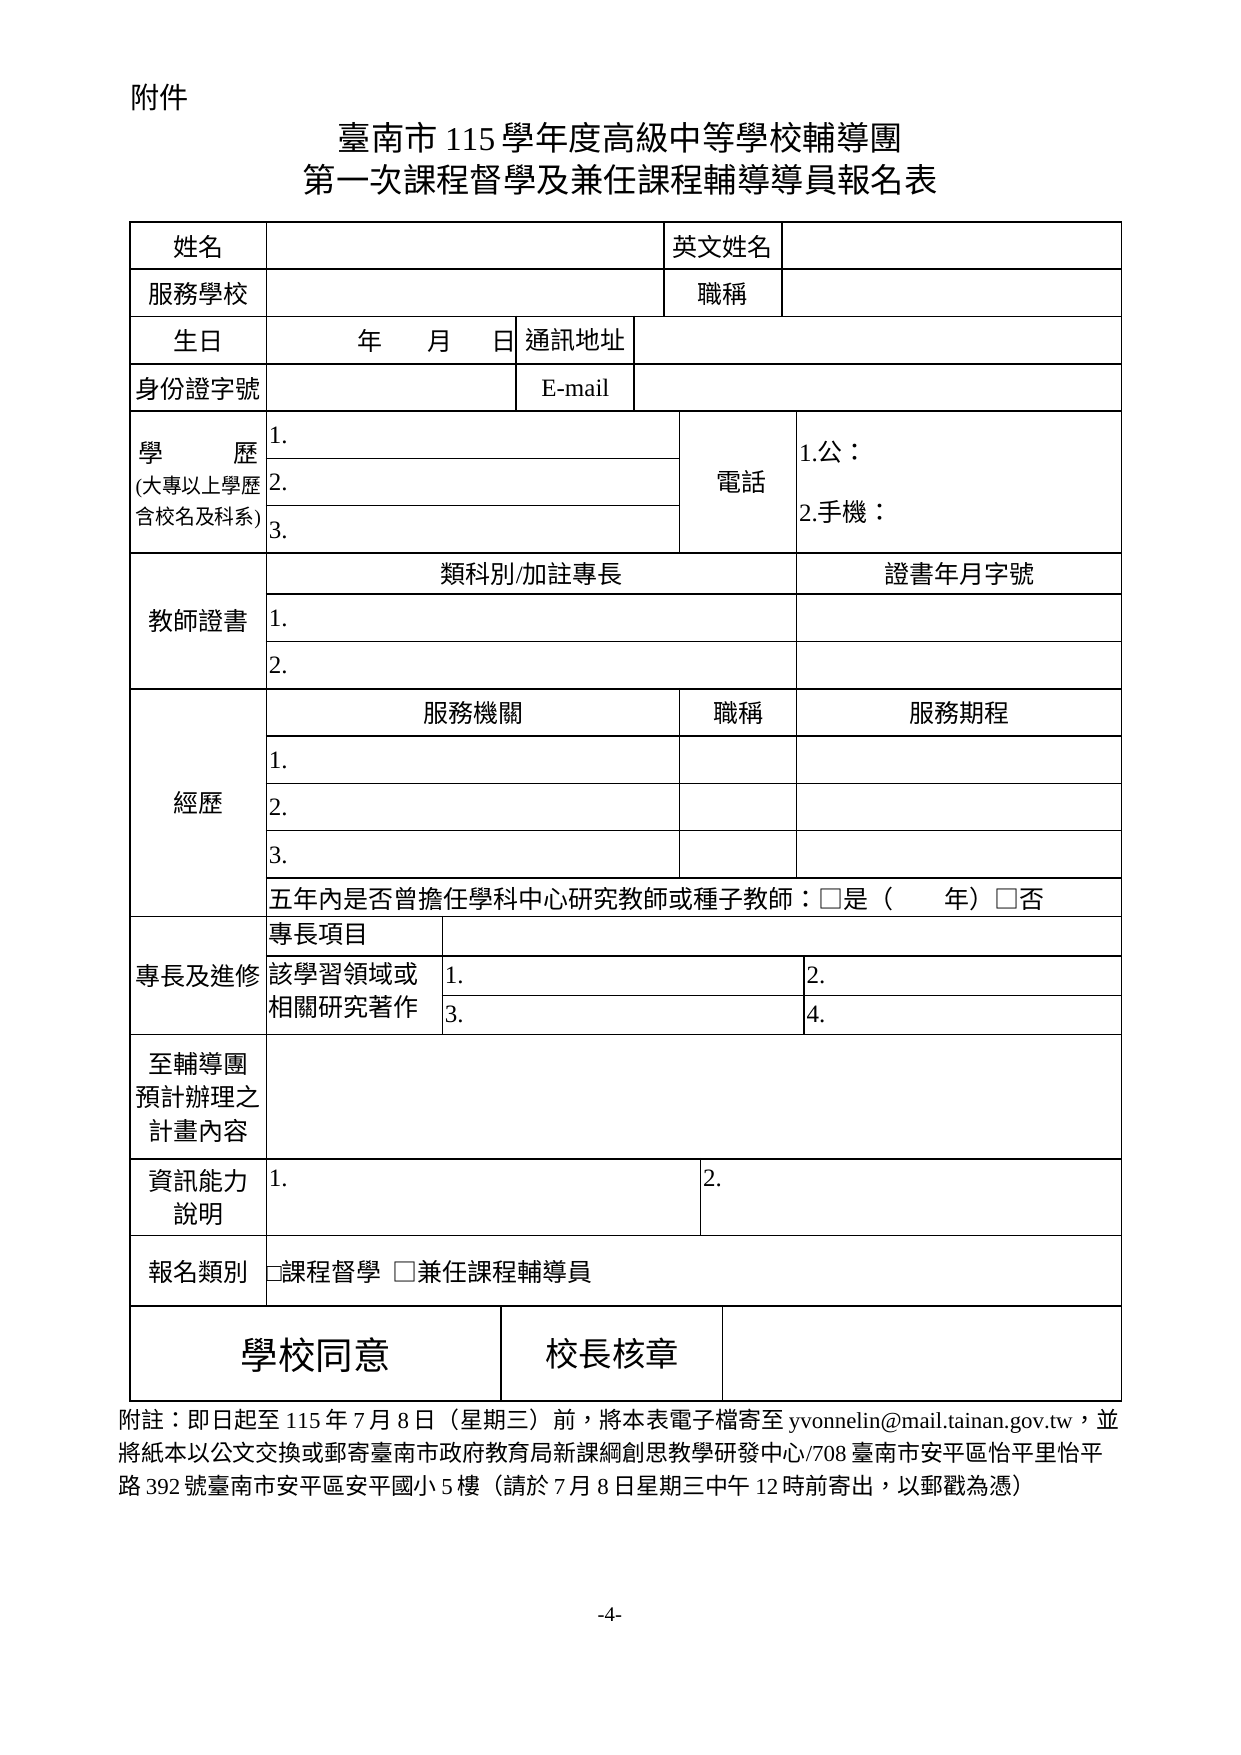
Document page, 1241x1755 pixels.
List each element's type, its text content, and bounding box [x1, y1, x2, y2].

table_cell 3. [267, 831, 679, 877]
table_cell 職稱 [665, 270, 781, 316]
table_cell 1. [267, 737, 679, 782]
table_header [267, 223, 663, 268]
table_cell 3. [267, 506, 679, 552]
table_cell [797, 784, 1121, 830]
table_header 英文姓名 [665, 223, 781, 268]
table_cell [783, 270, 1121, 316]
table_cell [267, 365, 515, 410]
table_cell [443, 917, 1121, 955]
table_cell [797, 595, 1121, 641]
table_cell 職稱 [680, 690, 796, 735]
table_cell 2. [805, 957, 1121, 994]
table_cell □課程督學 □兼任課程輔導員 [267, 1236, 1121, 1305]
table_cell 服務期程 [797, 690, 1121, 735]
table_cell 類科別/加註專長 [267, 554, 796, 593]
table_cell 2. [701, 1160, 1121, 1234]
table_cell 2. [267, 642, 796, 688]
table_cell 教師證書 [131, 554, 266, 688]
table_cell [635, 317, 1121, 363]
table_cell 2. [267, 459, 679, 505]
table_cell 校長核章 [502, 1307, 722, 1400]
table_cell 電話 [680, 412, 796, 552]
table_cell 服務學校 [131, 270, 266, 316]
text 附註：即日起至115年7月8日（星期三）前，將本表電子檔寄至 yvonnelin@mail.tainan.gov.tw，並將紙本以公文交換或郵寄臺南市政府教育局新課綱創思教學研發中心/708臺南市安平區怡平里怡平路392號臺南市安平區安平國小5樓（請於7月8日星期三中午12時前寄出，以郵戳為憑） [118, 1401, 1122, 1501]
table_cell [680, 831, 796, 877]
table_cell [267, 1035, 1121, 1158]
table_cell 證書年月字號 [797, 554, 1121, 593]
table_cell 1. [267, 412, 679, 457]
table_cell [680, 784, 796, 830]
text 臺南市115學年度高級中等學校輔導團 第一次課程督學及兼任課程輔導導員報名表 [118, 117, 1122, 201]
subtitle 附件 [130, 75, 1122, 117]
table_cell 通訊地址 [517, 317, 633, 363]
table_cell [723, 1307, 1121, 1400]
table_cell 服務機關 [267, 690, 679, 735]
table_header 姓名 [131, 223, 266, 268]
table_cell [797, 831, 1121, 877]
table_cell 身份證字號 [131, 365, 266, 410]
table_cell 生日 [131, 317, 266, 363]
table_cell [797, 642, 1121, 688]
table_cell [680, 737, 796, 782]
table_cell 學 歷(大專以上學歷含校名及科系) [131, 412, 266, 552]
table_cell 至輔導團 預計辦理之 計畫內容 [131, 1035, 266, 1158]
table_header [783, 223, 1121, 268]
table_cell E-mail [517, 365, 633, 410]
table_cell 1. [267, 1160, 700, 1234]
table_cell 4. [805, 996, 1121, 1034]
table_cell 學校同意 [131, 1307, 500, 1400]
table_cell 1. [267, 595, 796, 641]
table_cell 3. [443, 996, 803, 1034]
table_cell 報名類別 [131, 1236, 266, 1305]
table_cell 1. [443, 957, 803, 994]
table_cell [267, 270, 663, 316]
table_cell 該學習領域或 相關研究著作 [267, 957, 442, 1034]
table_cell [797, 737, 1121, 782]
table_cell 經歷 [131, 690, 266, 916]
table_cell [635, 365, 1121, 410]
table_cell 年 月 日 [267, 317, 515, 363]
table_cell 五年內是否曾擔任學科中心研究教師或種子教師：□是（ 年）□否 [267, 879, 1121, 916]
table_cell 資訊能力 說明 [131, 1160, 266, 1234]
table_cell 專長及進修 [131, 917, 266, 1034]
table_cell 1.公： 2.手機： [797, 412, 1121, 552]
table_cell 2. [267, 784, 679, 830]
table_cell 專長項目 [267, 917, 442, 955]
